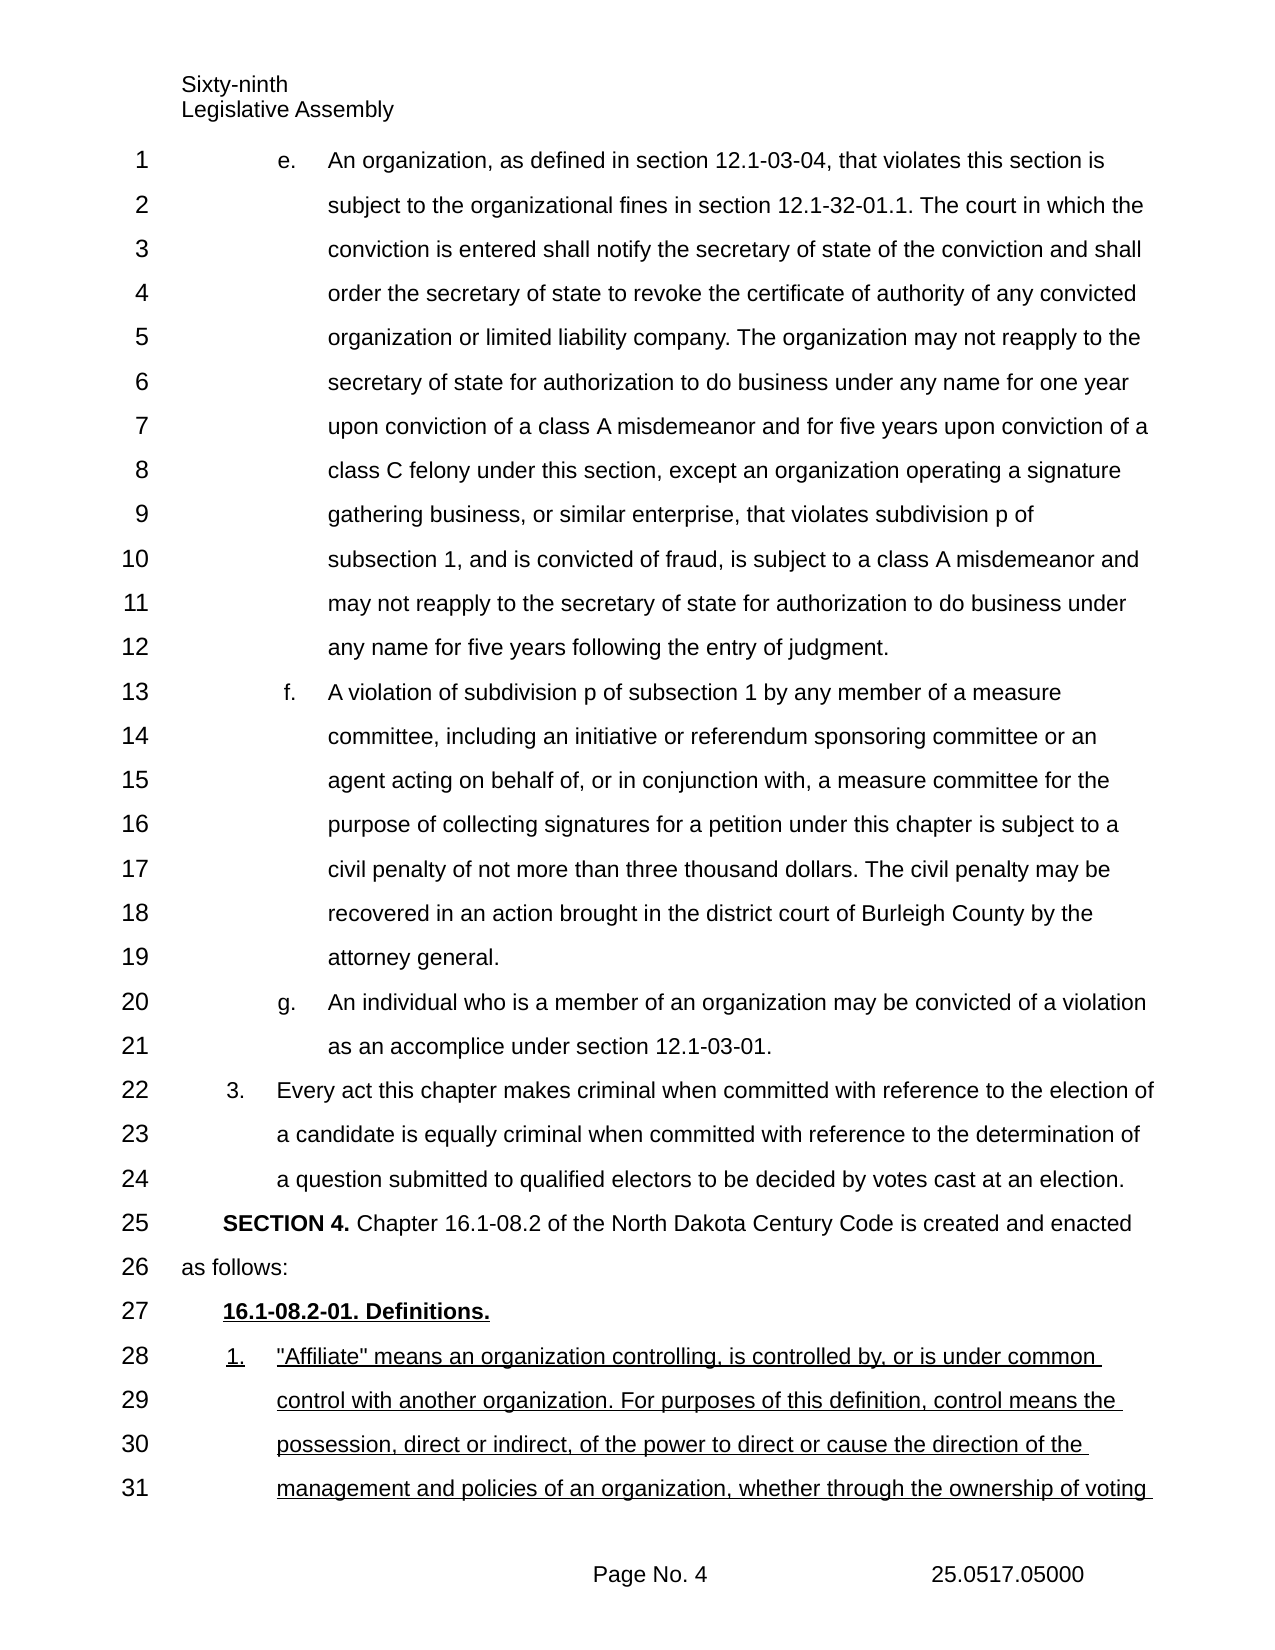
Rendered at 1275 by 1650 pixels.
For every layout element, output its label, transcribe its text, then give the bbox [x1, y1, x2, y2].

text 3. Every act this chapter makes criminal when committed with reference to the election of a candidate is equally criminal when committed with reference to the determination of a question submitted to qualified electors to be decided by votes cast at an election. [181, 1063, 1154, 1196]
text g. An individual who is a member of an organization may be convicted of a violation as an accomplice under section 12.1‑03‑01. [181, 974, 1154, 1063]
text f. A violation of subdivision p of subsection 1 by any member of a measure committee, including an initiative or referendum sponsoring committee or an agent acting on behalf of, or in conjunction with, a measure committee for the purpose of collecting signatures for a petition under this chapter is subject to a civil penalty of not more than three thousand dollars. The civil penalty may be recovered in an action brought in the district court of Burleigh County by the attorney general. [181, 664, 1154, 974]
text 1. "Affiliate" means an organization controlling, is controlled by, or is under common control with another organization. For purposes of this definition, control means the possession, direct or indirect, of the power to direct or cause the direction of the management and policies of an organization, whether through the ownership of voting [181, 1329, 1154, 1506]
text e. An organization, as defined in section 12.1‑03‑04, that violates this section is subject to the organizational fines in section 12.1‑32‑01.1. The court in which the conviction is entered shall notify the secretary of state of the conviction and shall order the secretary of state to revoke the certificate of authority of any convicted organization or limited liability company. The organization may not reapply to the secretary of state for authorization to do business under any name for one year upon conviction of a class A misdemeanor and for five years upon conviction of a class C felony under this section, except an organization operating a signature gathering business, or similar enterprise, that violates subdivision p of subsection 1, and is convicted of fraud, is subject to a class A misdemeanor and may not reapply to the secretary of state for authorization to do business under any name for five years following the entry of judgment. [181, 133, 1154, 664]
text SECTION 4. Chapter 16.1‑08.2 of the North Dakota Century Code is created and enacted as follows: [181, 1196, 1154, 1284]
text 16.1-08.2-01. Definitions. [181, 1284, 1154, 1329]
